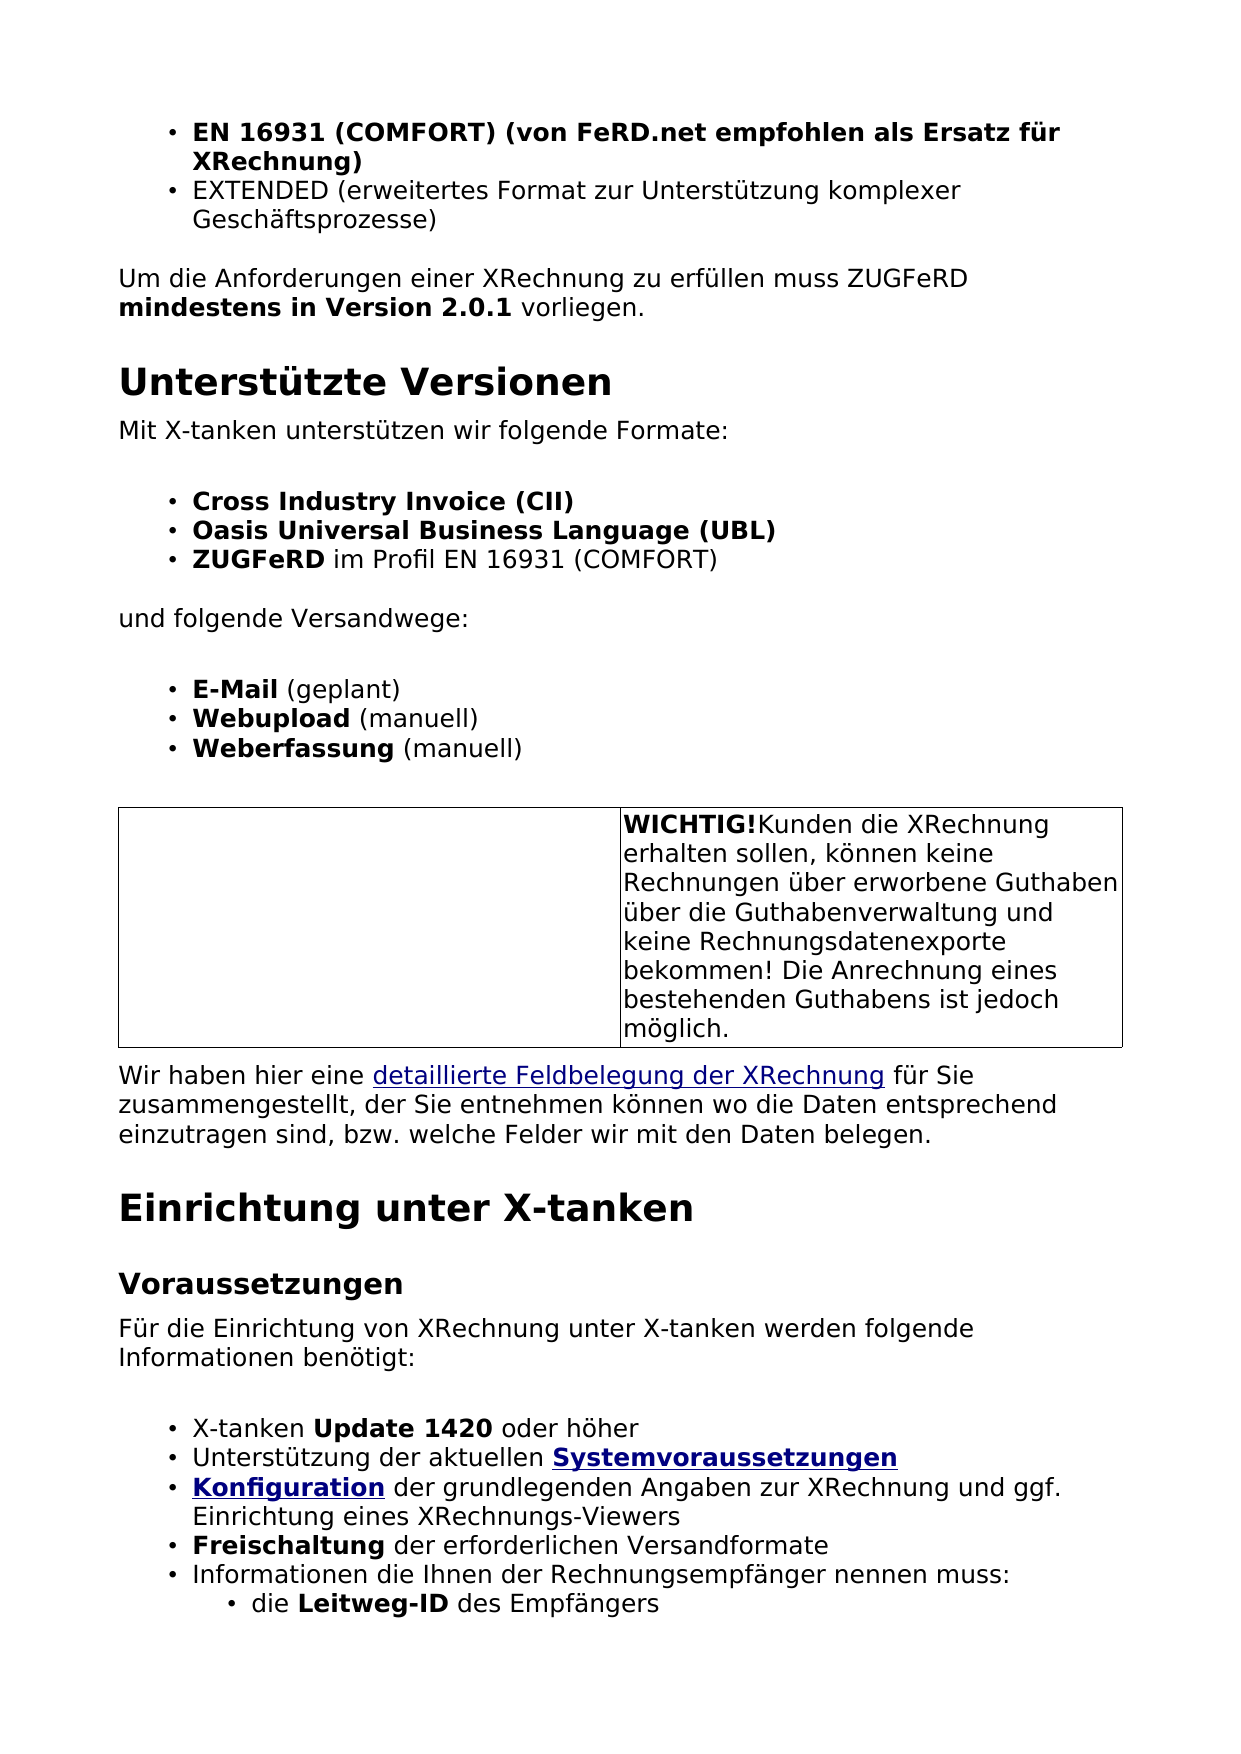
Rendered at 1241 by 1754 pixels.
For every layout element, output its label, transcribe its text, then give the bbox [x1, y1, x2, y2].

text Mit X-tanken unterstützen wir folgende Formate: [118, 416, 1122, 445]
list Webupload (manuell) [177, 705, 1122, 734]
table_header WICHTIG!Kunden die XRechnung erhalten sollen, können keine Rechnungen über erworbene Guthaben über die Guthabenverwaltung und keine Rechnungsdatenexporte bekommen! Die Anrechnung eines bestehenden Guthabens ist jedoch möglich. [621, 808, 1122, 1047]
list ZUGFeRD im Profil EN 16931 (COMFORT) [177, 546, 1122, 575]
text Wir haben hier eine detaillierte Feldbelegung der XRechnung für Sie zusammengestellt, der Sie entnehmen können wo die Daten entsprechend einzutragen sind, bzw. welche Felder wir mit den Daten belegen. [118, 1061, 1122, 1149]
text Um die Anforderungen einer XRechnung zu erfüllen muss ZUGFeRD mindestens in Version 2.0.1 vorliegen. [118, 264, 1122, 323]
list Cross Industry Invoice (CII) [177, 487, 1122, 517]
list Freischaltung der erforderlichen Versandformate [177, 1531, 1122, 1560]
list Unterstützung der aktuellen Systemvoraussetzungen [177, 1443, 1122, 1473]
text und folgende Versandwege: [118, 604, 1122, 633]
list Oasis Universal Business Language (UBL) [177, 517, 1122, 546]
list EXTENDED (erweitertes Format zur Unterstützung komplexer Geschäftsprozesse) [177, 176, 1122, 235]
list Konfiguration der grundlegenden Angaben zur XRechnung und ggf. Einrichtung eines XRechnungs-Viewers [177, 1473, 1122, 1531]
text Für die Einrichtung von XRechnung unter X-tanken werden folgende Informationen benötigt: [118, 1314, 1122, 1372]
subtitle Voraussetzungen [118, 1268, 1122, 1302]
list Informationen die Ihnen der Rechnungsempfänger nennen muss: [177, 1560, 1122, 1589]
subtitle Unterstützte Versionen [118, 360, 1122, 404]
list Weberfassung (manuell) [177, 734, 1122, 763]
list EN 16931 (COMFORT) (von FeRD.net empfohlen als Ersatz für XRechnung) [177, 118, 1122, 176]
list X-tanken Update 1420 oder höher [177, 1414, 1122, 1443]
list E-Mail (geplant) [177, 676, 1122, 705]
table_header [119, 808, 620, 1047]
subtitle Einrichtung unter X-tanken [118, 1186, 1122, 1230]
list die Leitweg-ID des Empfängers [236, 1589, 1122, 1618]
